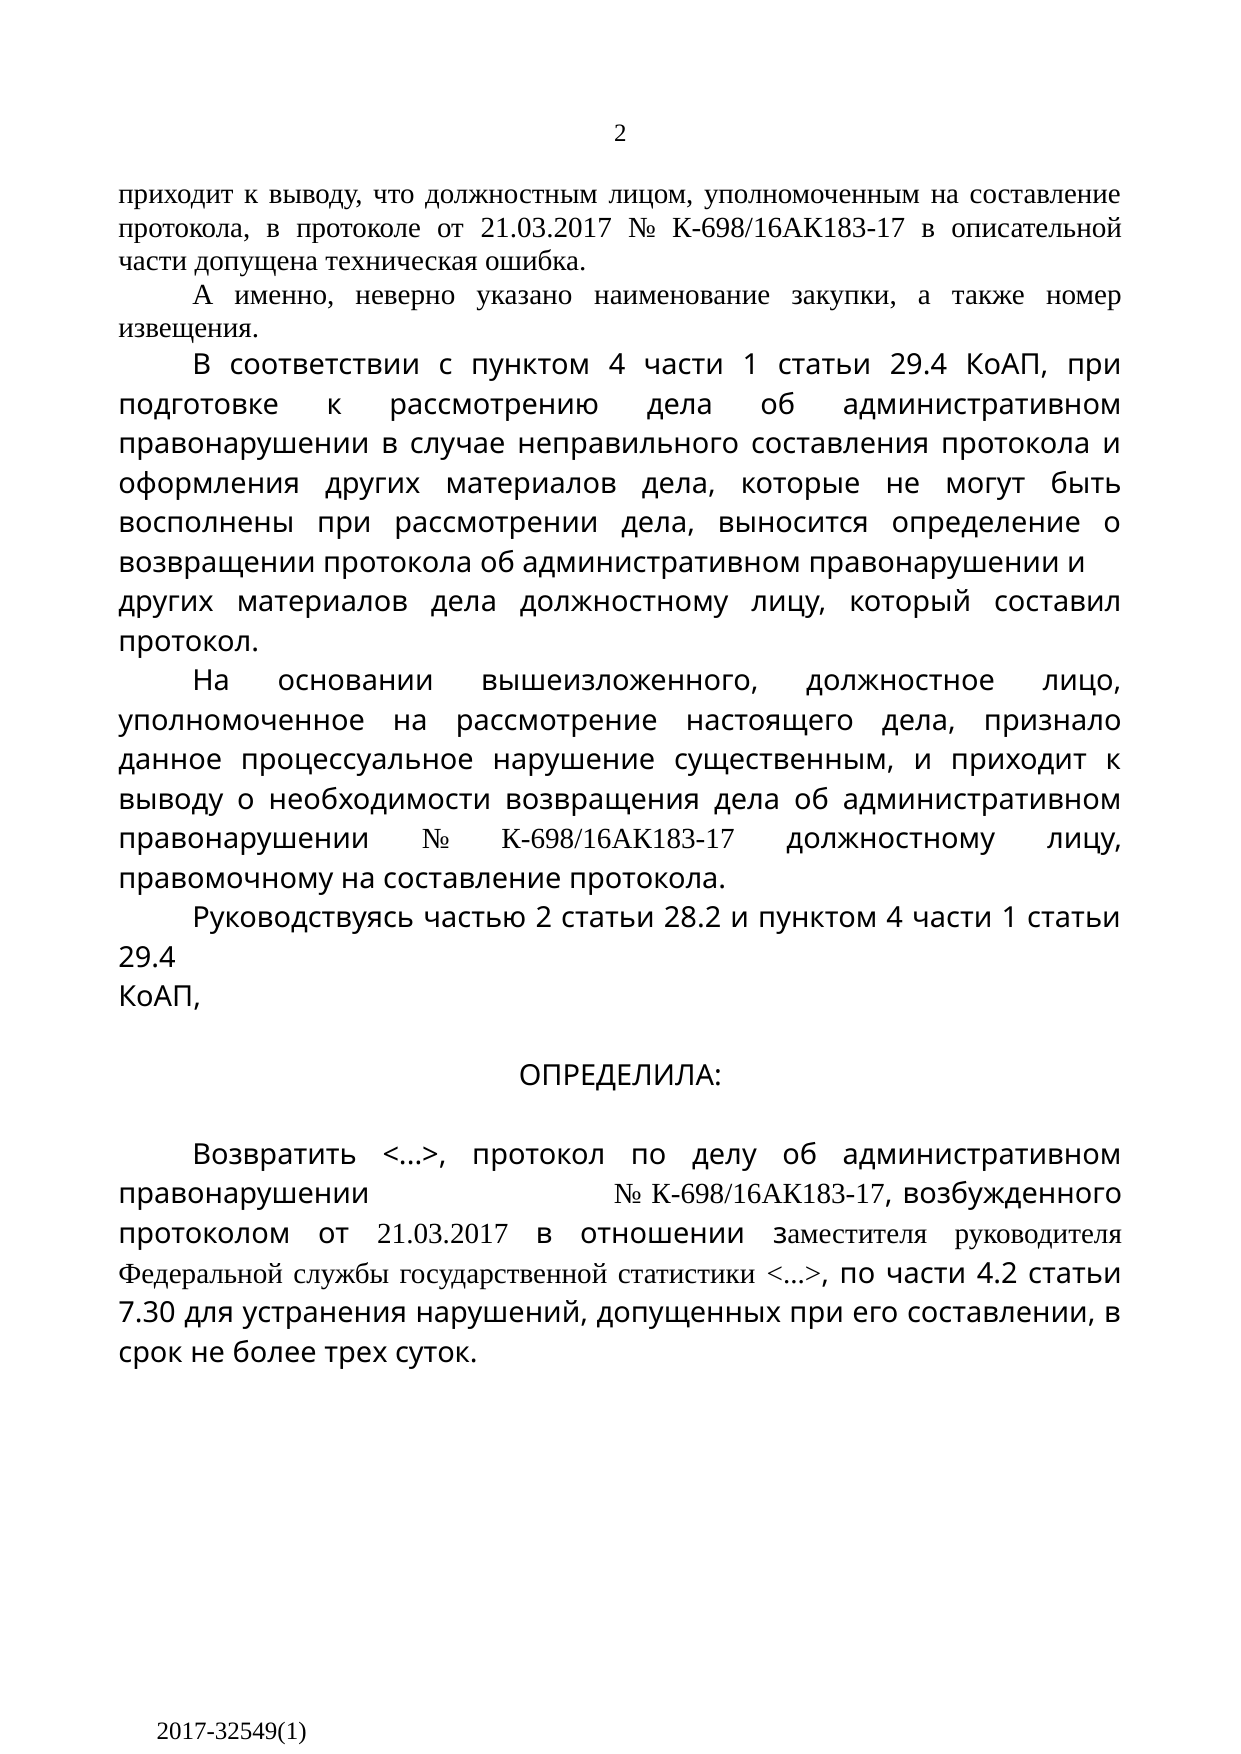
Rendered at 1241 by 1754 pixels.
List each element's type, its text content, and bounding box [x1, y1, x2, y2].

text А именно, неверно указано наименование закупки, а также номер извещения. [118, 277, 1122, 344]
text На основании вышеизложенного, должностное лицо, уполномоченное на рассмотрение настоящего дела, признало данное процессуальное нарушение существенным, и приходит к выводу о необходимости возвращения дела об административном правонарушении № К-698/16АК183-17 должностному лицу, правомочному на составление протокола. [118, 660, 1122, 897]
text приходит к выводу, что должностным лицом, уполномоченным на составление протокола, в протоколе от 21.03.2017 № К-698/16АК183-17 в описательной части допущена техническая ошибка. [118, 176, 1122, 277]
text ОПРЕДЕЛИЛА: [118, 1054, 1122, 1094]
text Руководствуясь частью 2 статьи 28.2 и пунктом 4 части 1 статьи 29.4 [118, 897, 1122, 976]
text Возвратить <...>, протокол по делу об административном правонарушении № К-698/16АК183-17, возбужденного протоколом от 21.03.2017 в отношении заместителя руководителя Федеральной службы государственной статистики <...>, по части 4.2 статьи 7.30 для устранения нарушений, допущенных при его составлении, в срок не более трех суток. [118, 1133, 1122, 1371]
text КоАП, [118, 976, 1122, 1015]
text других материалов дела должностному лицу, который составил протокол. [118, 581, 1122, 660]
text В соответствии с пунктом 4 части 1 статьи 29.4 КоАП, при подготовке к рассмотрению дела об административном правонарушении в случае неправильного составления протокола и оформления других материалов дела, которые не могут быть восполнены при рассмотрении дела, выносится определение о возвращении протокола об административном правонарушении и [118, 344, 1122, 581]
